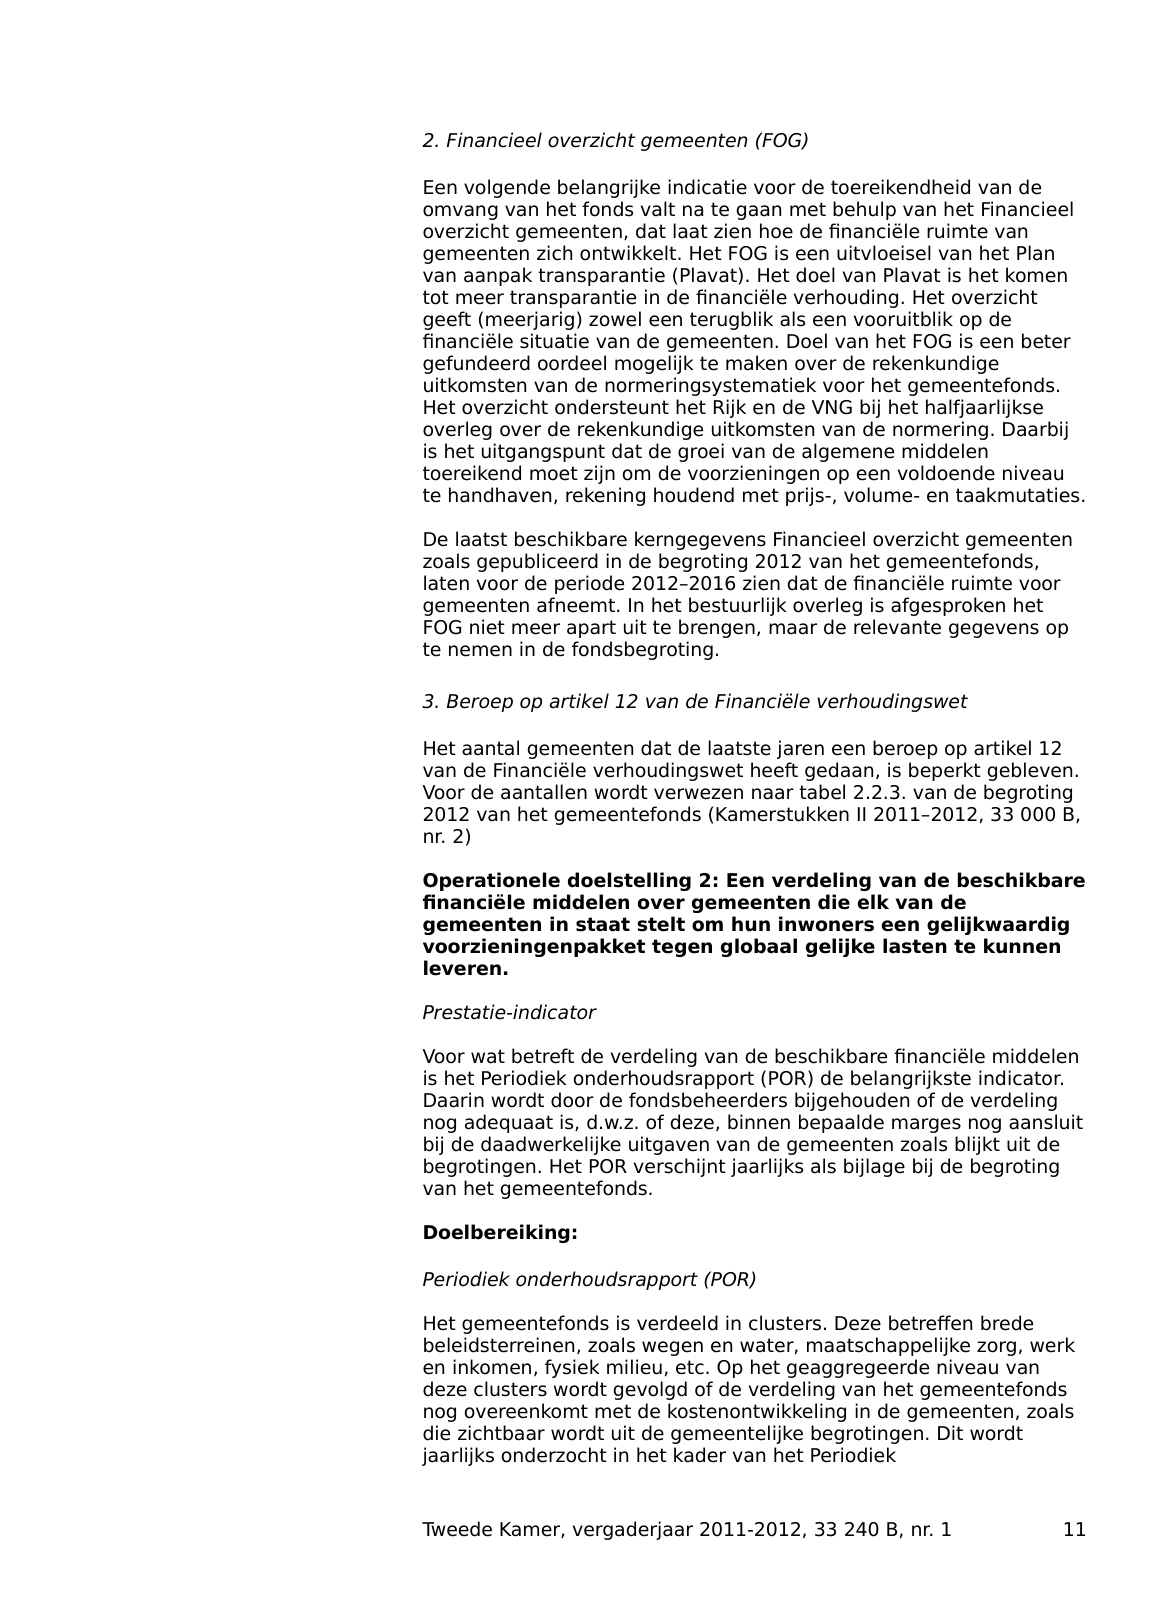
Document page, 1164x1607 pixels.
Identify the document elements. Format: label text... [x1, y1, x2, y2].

text Voor wat betreft de verdeling van de beschikbare financiële middelen is het Periodiek onderhoudsrapport (POR) de belangrijkste indicator. Daarin wordt door de fondsbeheerders bijgehouden of de verdeling nog adequaat is, d.w.z. of deze, binnen bepaalde marges nog aansluit bij de daadwerkelijke uitgaven van de gemeenten zoals blijkt uit de begrotingen. Het POR verschijnt jaarlijks als bijlage bij de begroting van het gemeentefonds. [422, 1046, 1087, 1200]
subtitle 3. Beroep op artikel 12 van de Financiële verhoudingswet [422, 691, 1087, 713]
subtitle Prestatie-indicator [422, 1002, 1087, 1024]
subtitle Periodiek onderhoudsrapport (POR) [422, 1269, 1087, 1291]
text Een volgende belangrijke indicatie voor de toereikendheid van de omvang van het fonds valt na te gaan met behulp van het Financieel overzicht gemeenten, dat laat zien hoe de financiële ruimte van gemeenten zich ontwikkelt. Het FOG is een uitvloeisel van het Plan van aanpak transparantie (Plavat). Het doel van Plavat is het komen tot meer transparantie in de financiële verhouding. Het overzicht geeft (meerjarig) zowel een terugblik als een vooruitblik op de financiële situatie van de gemeenten. Doel van het FOG is een beter gefundeerd oordeel mogelijk te maken over de rekenkundige uitkomsten van de normeringsystematiek voor het gemeentefonds. Het overzicht ondersteunt het Rijk en de VNG bij het halfjaarlijkse overleg over de rekenkundige uitkomsten van de normering. Daarbij is het uitgangspunt dat de groei van de algemene middelen toereikend moet zijn om de voorzieningen op een voldoende niveau te handhaven, rekening houdend met prijs-, volume- en taakmutaties. [422, 177, 1087, 507]
subtitle 2. Financieel overzicht gemeenten (FOG) [422, 130, 1087, 152]
text De laatst beschikbare kerngegevens Financieel overzicht gemeenten zoals gepubliceerd in de begroting 2012 van het gemeentefonds, laten voor de periode 2012–2016 zien dat de financiële ruimte voor gemeenten afneemt. In het bestuurlijk overleg is afgesproken het FOG niet meer apart uit te brengen, maar de relevante gegevens op te nemen in de fondsbegroting. [422, 529, 1087, 661]
subtitle Doelbereiking: [422, 1222, 1087, 1244]
text Het gemeentefonds is verdeeld in clusters. Deze betreffen brede beleidsterreinen, zoals wegen en water, maatschappelijke zorg, werk en inkomen, fysiek milieu, etc. Op het geaggregeerde niveau van deze clusters wordt gevolgd of de verdeling van het gemeentefonds nog overeenkomt met de kostenontwikkeling in de gemeenten, zoals die zichtbaar wordt uit de gemeentelijke begrotingen. Dit wordt jaarlijks onderzocht in het kader van het Periodiek [422, 1313, 1087, 1467]
text Het aantal gemeenten dat de laatste jaren een beroep op artikel 12 van de Financiële verhoudingswet heeft gedaan, is beperkt gebleven. Voor de aantallen wordt verwezen naar tabel 2.2.3. van de begroting 2012 van het gemeentefonds (Kamerstukken II 2011–2012, 33 000 B, nr. 2) [422, 738, 1087, 847]
subtitle Operationele doelstelling 2: Een verdeling van de beschikbare financiële middelen over gemeenten die elk van de gemeenten in staat stelt om hun inwoners een gelijkwaardig voorzieningenpakket tegen globaal gelijke lasten te kunnen leveren. [422, 870, 1087, 979]
